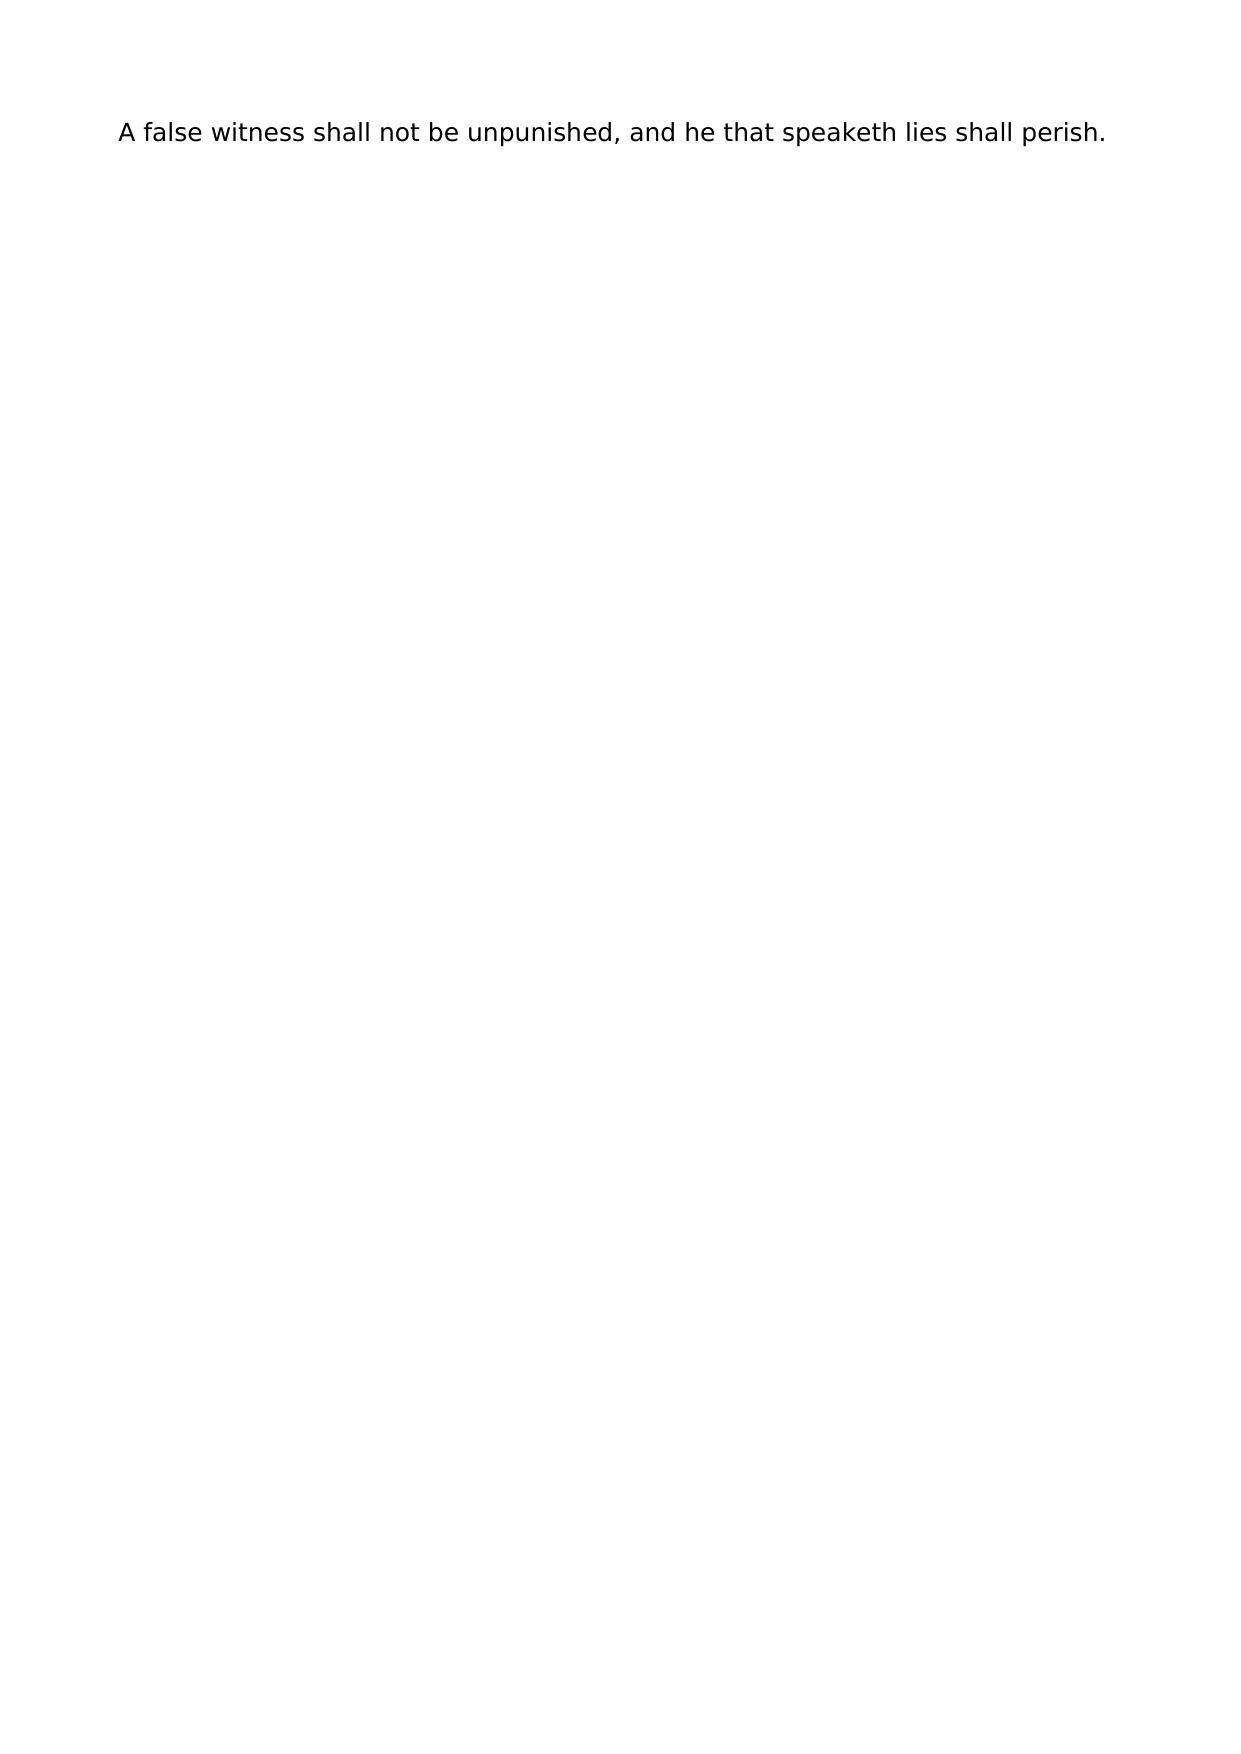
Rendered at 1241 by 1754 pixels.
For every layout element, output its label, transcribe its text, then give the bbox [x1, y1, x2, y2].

text A false witness shall not be unpunished, and he that speaketh lies shall perish. [118, 118, 1122, 147]
